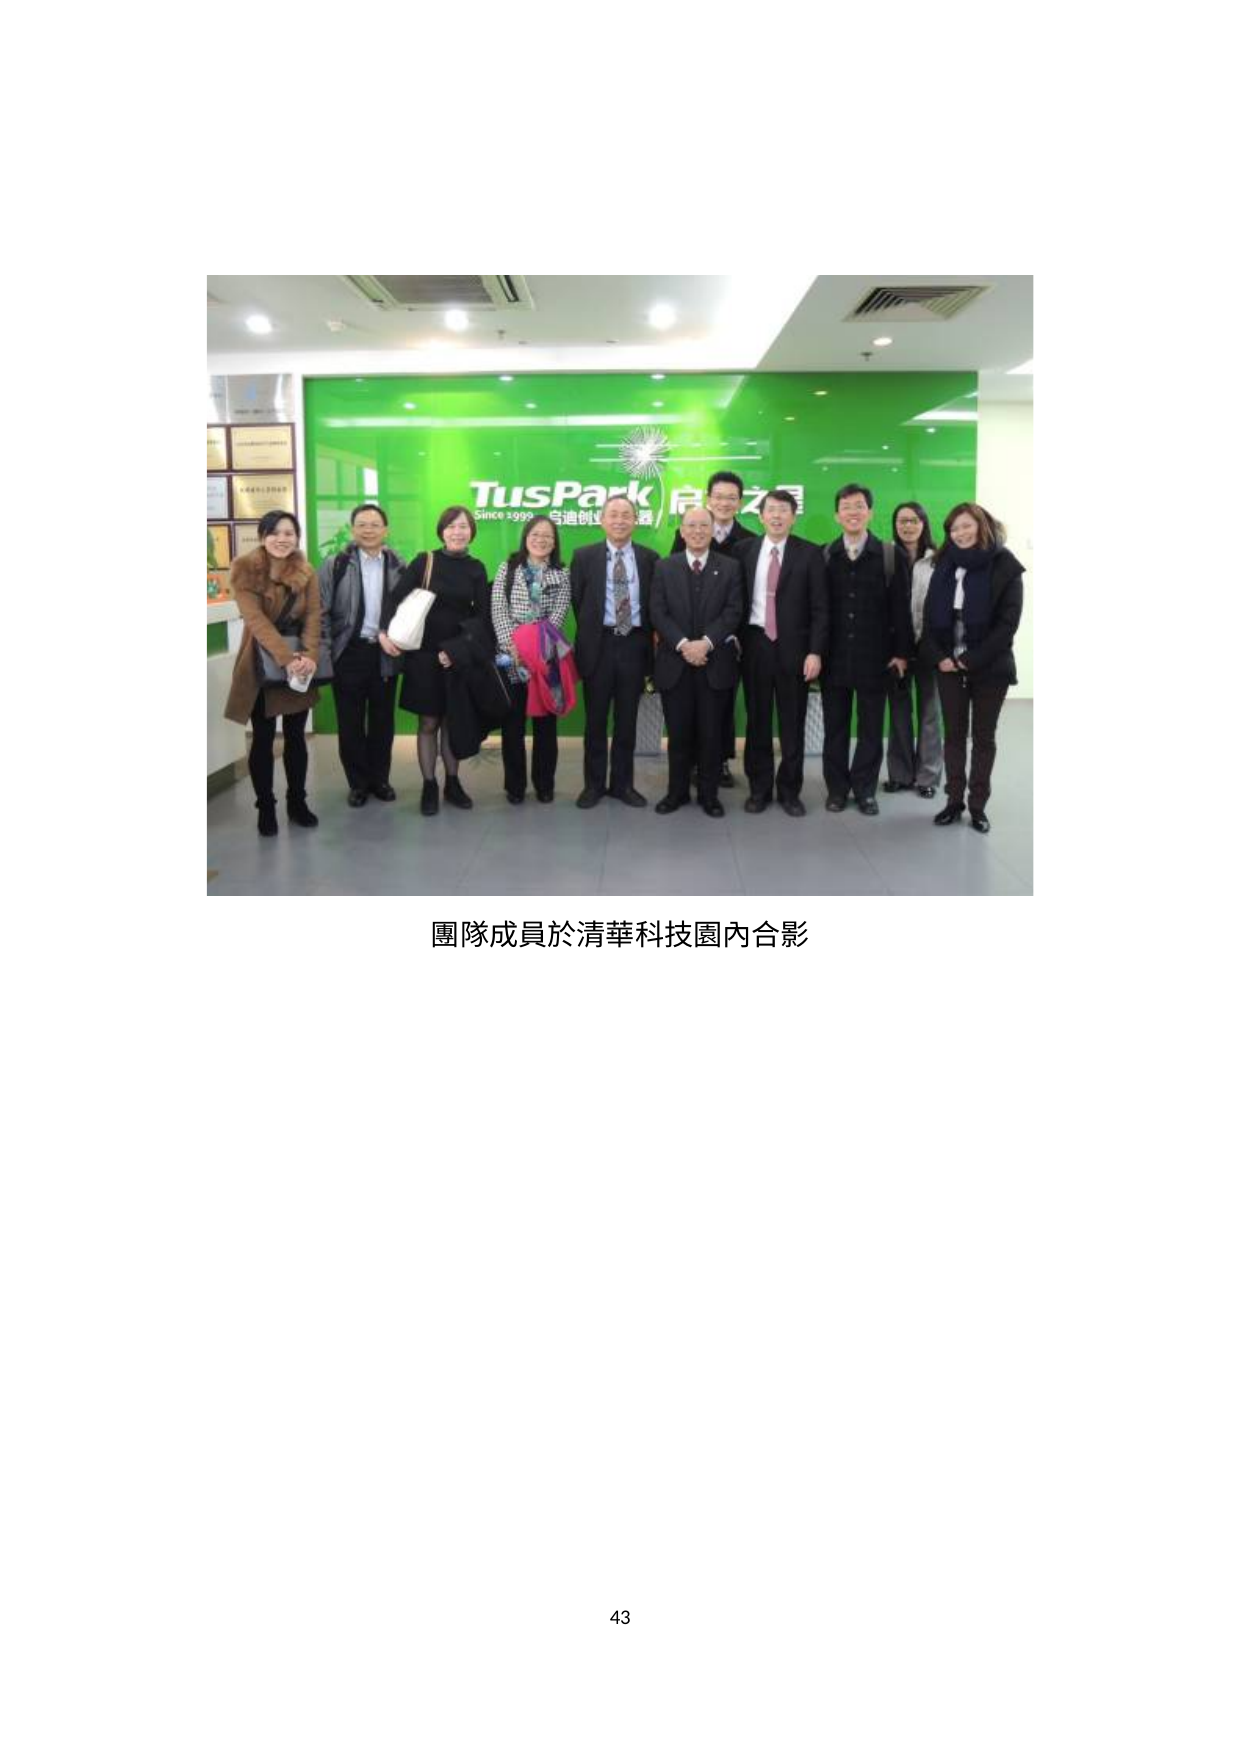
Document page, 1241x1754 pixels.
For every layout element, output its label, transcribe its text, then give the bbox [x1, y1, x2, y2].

picture [206, 275, 1034, 896]
table_cell [1034, 275, 1139, 895]
table_cell [101, 165, 1139, 275]
table_cell 團隊成員於清華科技園內合影 [101, 895, 1139, 970]
table_cell [101, 275, 206, 895]
